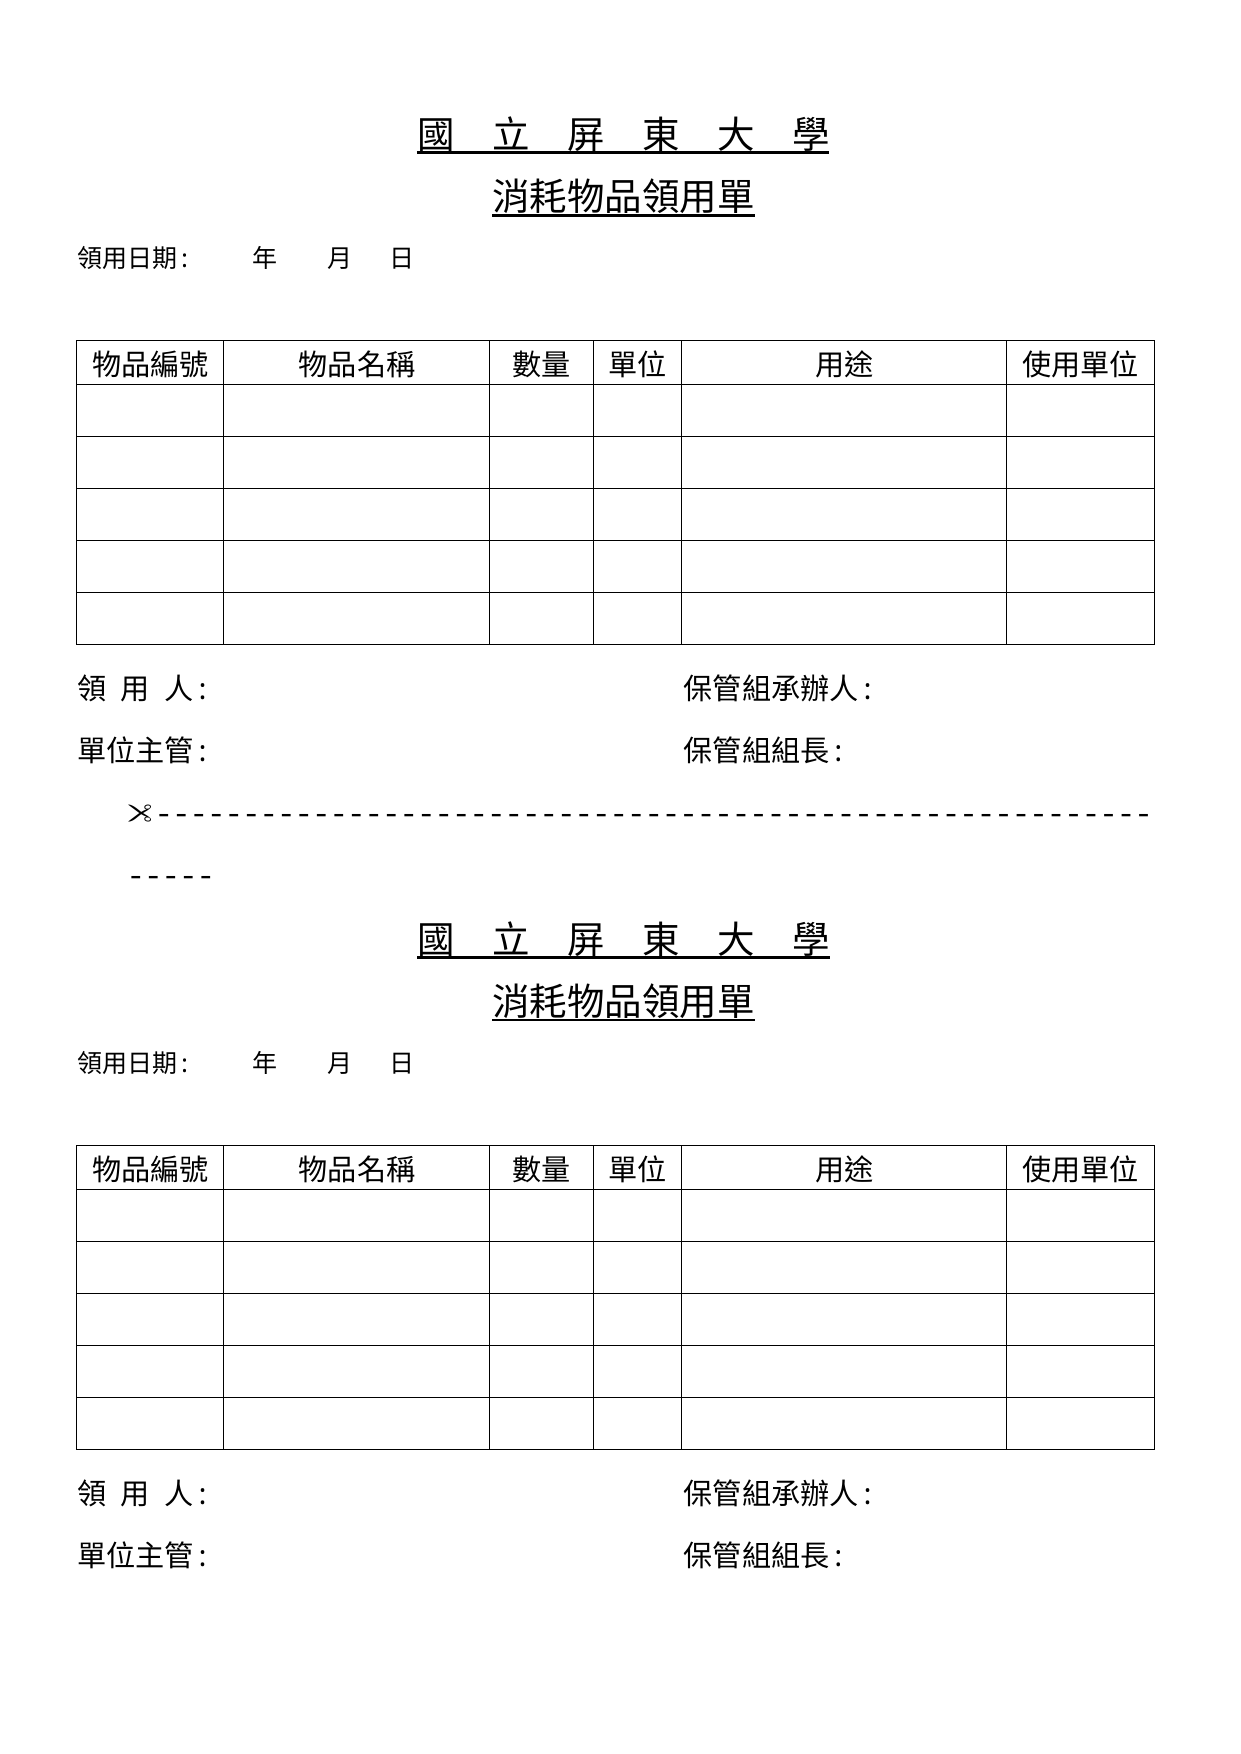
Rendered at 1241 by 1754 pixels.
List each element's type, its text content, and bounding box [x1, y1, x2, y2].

table_header 單位 [594, 341, 681, 384]
table_cell [490, 1398, 593, 1449]
table_cell [77, 1242, 223, 1293]
table_cell [224, 1398, 489, 1449]
table_cell [1007, 1242, 1154, 1293]
table_cell [77, 1398, 223, 1449]
table_cell [224, 437, 489, 488]
table_cell [490, 541, 593, 592]
table_cell [1007, 593, 1154, 644]
table_cell [682, 489, 1006, 540]
table_cell [682, 1398, 1006, 1449]
text 領用日期: 年 月 日 [77, 215, 1169, 278]
text 國 立 屏 東 大 學 [77, 895, 1169, 958]
table_header 單位 [594, 1146, 681, 1188]
table_cell [594, 1346, 681, 1397]
table_cell [490, 1242, 593, 1293]
table_cell [224, 541, 489, 592]
table_cell [594, 1294, 681, 1345]
table_cell [77, 437, 223, 488]
table_header 用途 [682, 341, 1006, 384]
table_cell [594, 1190, 681, 1241]
table_cell [490, 593, 593, 644]
table_cell [490, 437, 593, 488]
table_cell [682, 1294, 1006, 1345]
table_cell [594, 1242, 681, 1293]
table_cell [682, 1242, 1006, 1293]
table_cell [1007, 385, 1154, 436]
table_cell [224, 1190, 489, 1241]
table_cell [1007, 1190, 1154, 1241]
table_cell [224, 489, 489, 540]
table_cell [77, 385, 223, 436]
table_header 使用單位 [1007, 341, 1154, 384]
table_cell [224, 593, 489, 644]
table_cell [1007, 437, 1154, 488]
text -------------------------------------------------------------- [127, 770, 1169, 895]
table_cell [490, 385, 593, 436]
table_cell [682, 385, 1006, 436]
table_cell [1007, 541, 1154, 592]
table_cell [1007, 489, 1154, 540]
table_cell [594, 489, 681, 540]
table_cell [224, 1294, 489, 1345]
text 領用日期: 年 月 日 [77, 1020, 1169, 1083]
table_header 數量 [490, 1146, 593, 1188]
table_cell [224, 1242, 489, 1293]
text 單位主管: 保管組組長: [77, 1512, 1169, 1575]
table_cell [682, 1346, 1006, 1397]
table_header 使用單位 [1007, 1146, 1154, 1188]
table_cell [77, 1190, 223, 1241]
table_cell [77, 541, 223, 592]
table_header 用途 [682, 1146, 1006, 1188]
text 領 用 人: 保管組承辦人: [77, 645, 1169, 708]
text 消耗物品領用單 [77, 153, 1169, 215]
table_cell [1007, 1346, 1154, 1397]
text 國 立 屏 東 大 學 [77, 90, 1169, 153]
table_cell [682, 541, 1006, 592]
table_cell [682, 437, 1006, 488]
table_cell [77, 1346, 223, 1397]
table_cell [1007, 1294, 1154, 1345]
table_cell [77, 489, 223, 540]
table_header 物品編號 [77, 341, 223, 384]
table_header 數量 [490, 341, 593, 384]
table_cell [490, 1294, 593, 1345]
text 領 用 人: 保管組承辦人: [77, 1450, 1169, 1512]
table_cell [77, 1294, 223, 1345]
table_cell [682, 593, 1006, 644]
table_cell [490, 1190, 593, 1241]
table_cell [77, 593, 223, 644]
table_cell [594, 1398, 681, 1449]
table_cell [594, 385, 681, 436]
table_cell [224, 1346, 489, 1397]
table_cell [224, 385, 489, 436]
table_cell [1007, 1398, 1154, 1449]
table_cell [594, 541, 681, 592]
text 單位主管: 保管組組長: [77, 708, 1169, 770]
table_cell [682, 1190, 1006, 1241]
table_header 物品編號 [77, 1146, 223, 1188]
table_cell [594, 437, 681, 488]
table_header 物品名稱 [224, 341, 489, 384]
table_cell [490, 489, 593, 540]
text 消耗物品領用單 [77, 958, 1169, 1020]
table_cell [490, 1346, 593, 1397]
table_cell [594, 593, 681, 644]
table_header 物品名稱 [224, 1146, 489, 1188]
